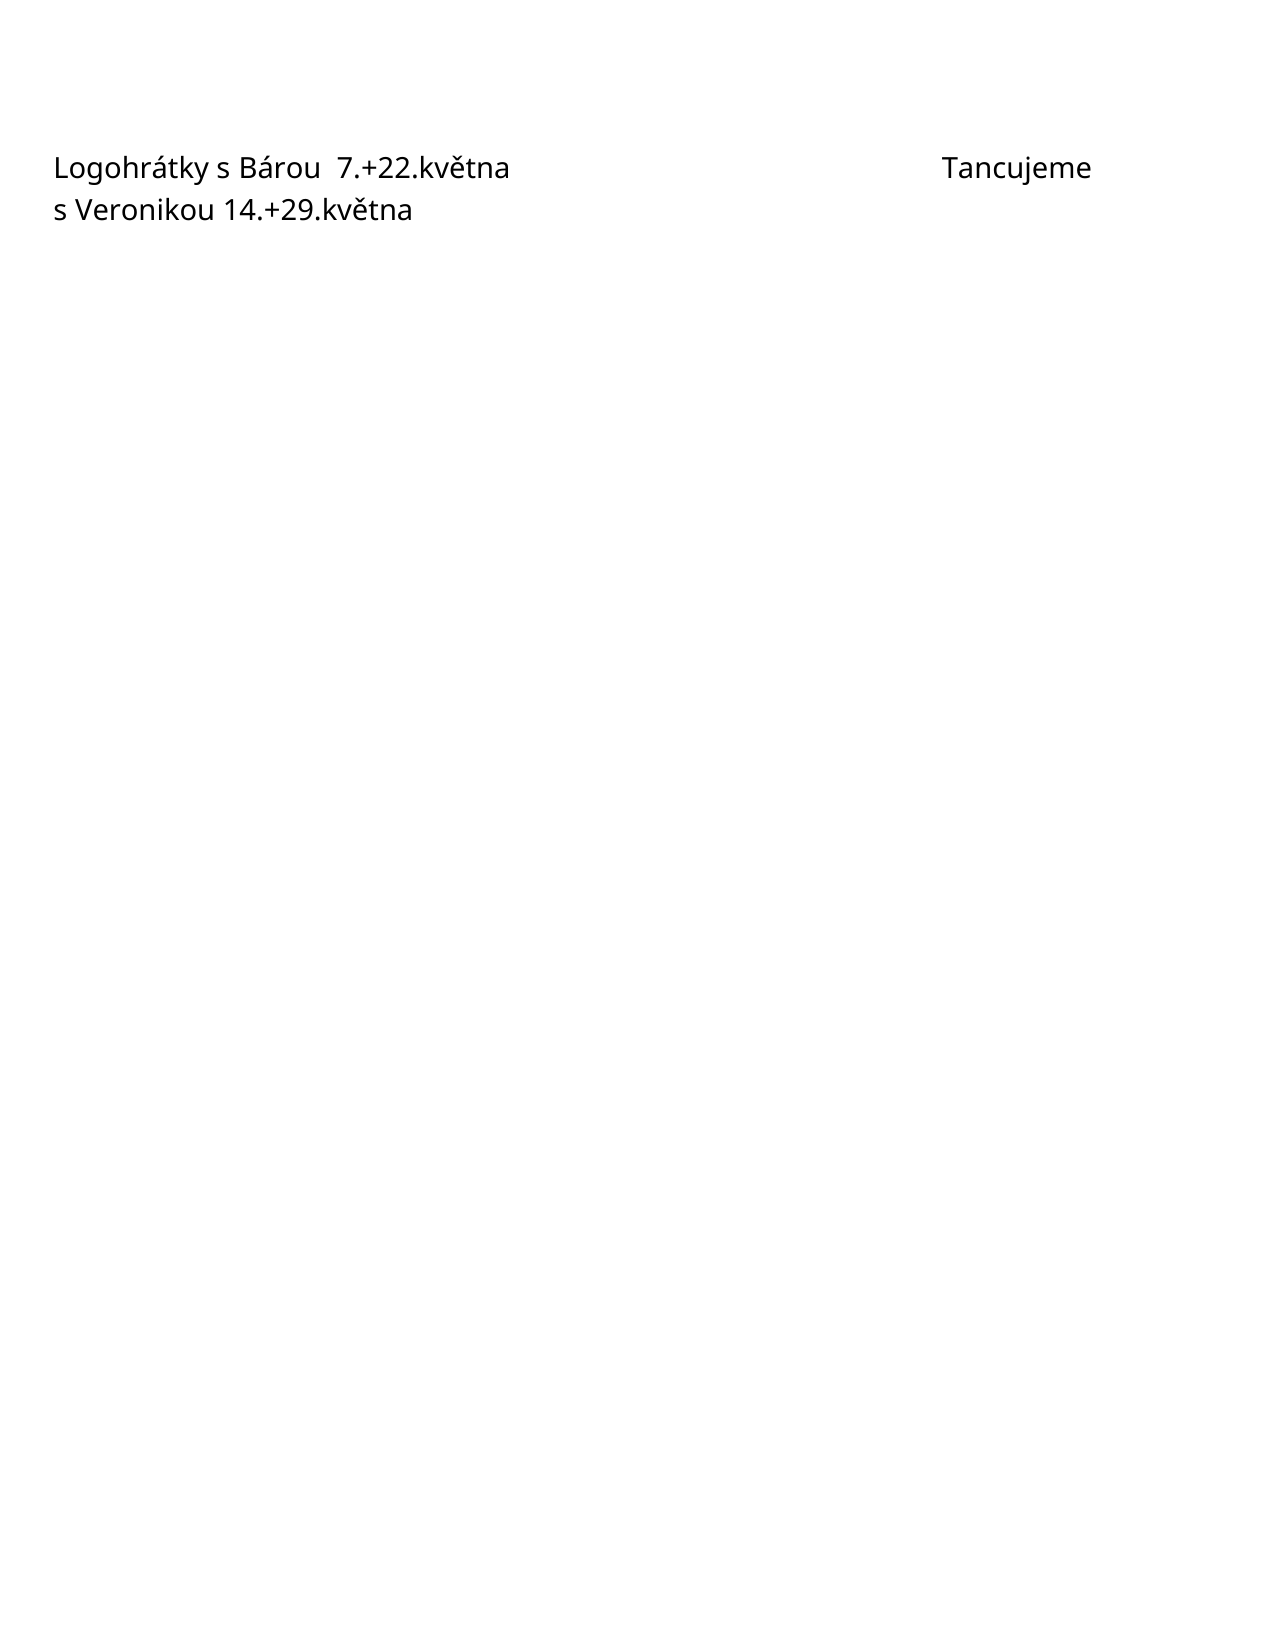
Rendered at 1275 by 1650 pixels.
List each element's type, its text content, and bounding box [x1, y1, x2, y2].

text Logohrátky s Bárou 7.+22.května Tancujeme s Veronikou 14.+29.května [53, 148, 1130, 228]
